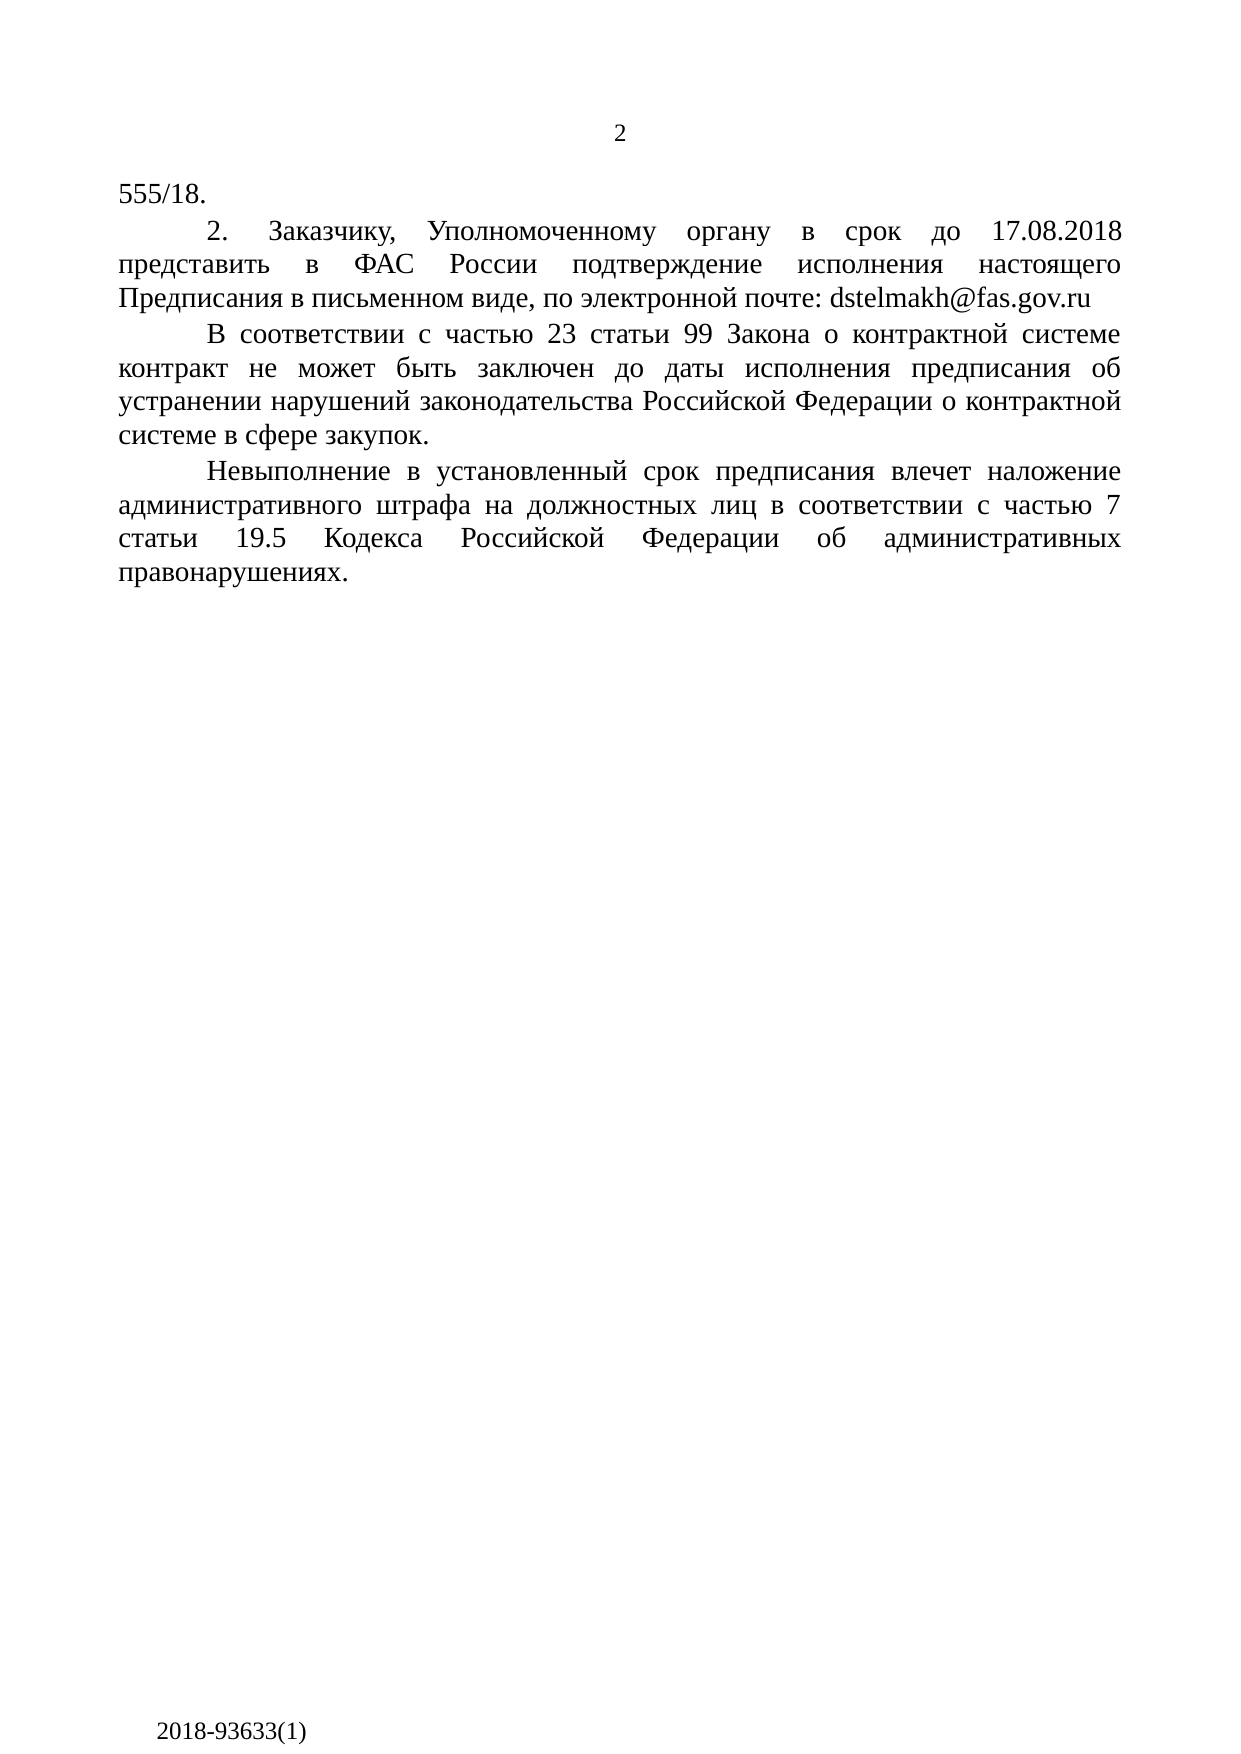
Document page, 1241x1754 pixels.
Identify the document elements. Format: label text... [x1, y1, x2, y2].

list Заказчику, Уполномоченному органу в срок до 17.08.2018 представить в ФАС России подтверждение исполнения настоящего Предписания в письменном виде, по электронной почте: dstelmakh@fas.gov.ru [118, 213, 1122, 313]
text Невыполнение в установленный срок предписания влечет наложение административного штрафа на должностных лиц в соответствии с частью 7 статьи 19.5 Кодекса Российской Федерации об административных правонарушениях. [118, 453, 1122, 588]
list 555/18. [118, 176, 1122, 210]
text В соответствии с частью 23 статьи 99 Закона о контрактной системе контракт не может быть заключен до даты исполнения предписания об устранении нарушений законодательства Российской Федерации о контрактной системе в сфере закупок. [118, 316, 1122, 451]
